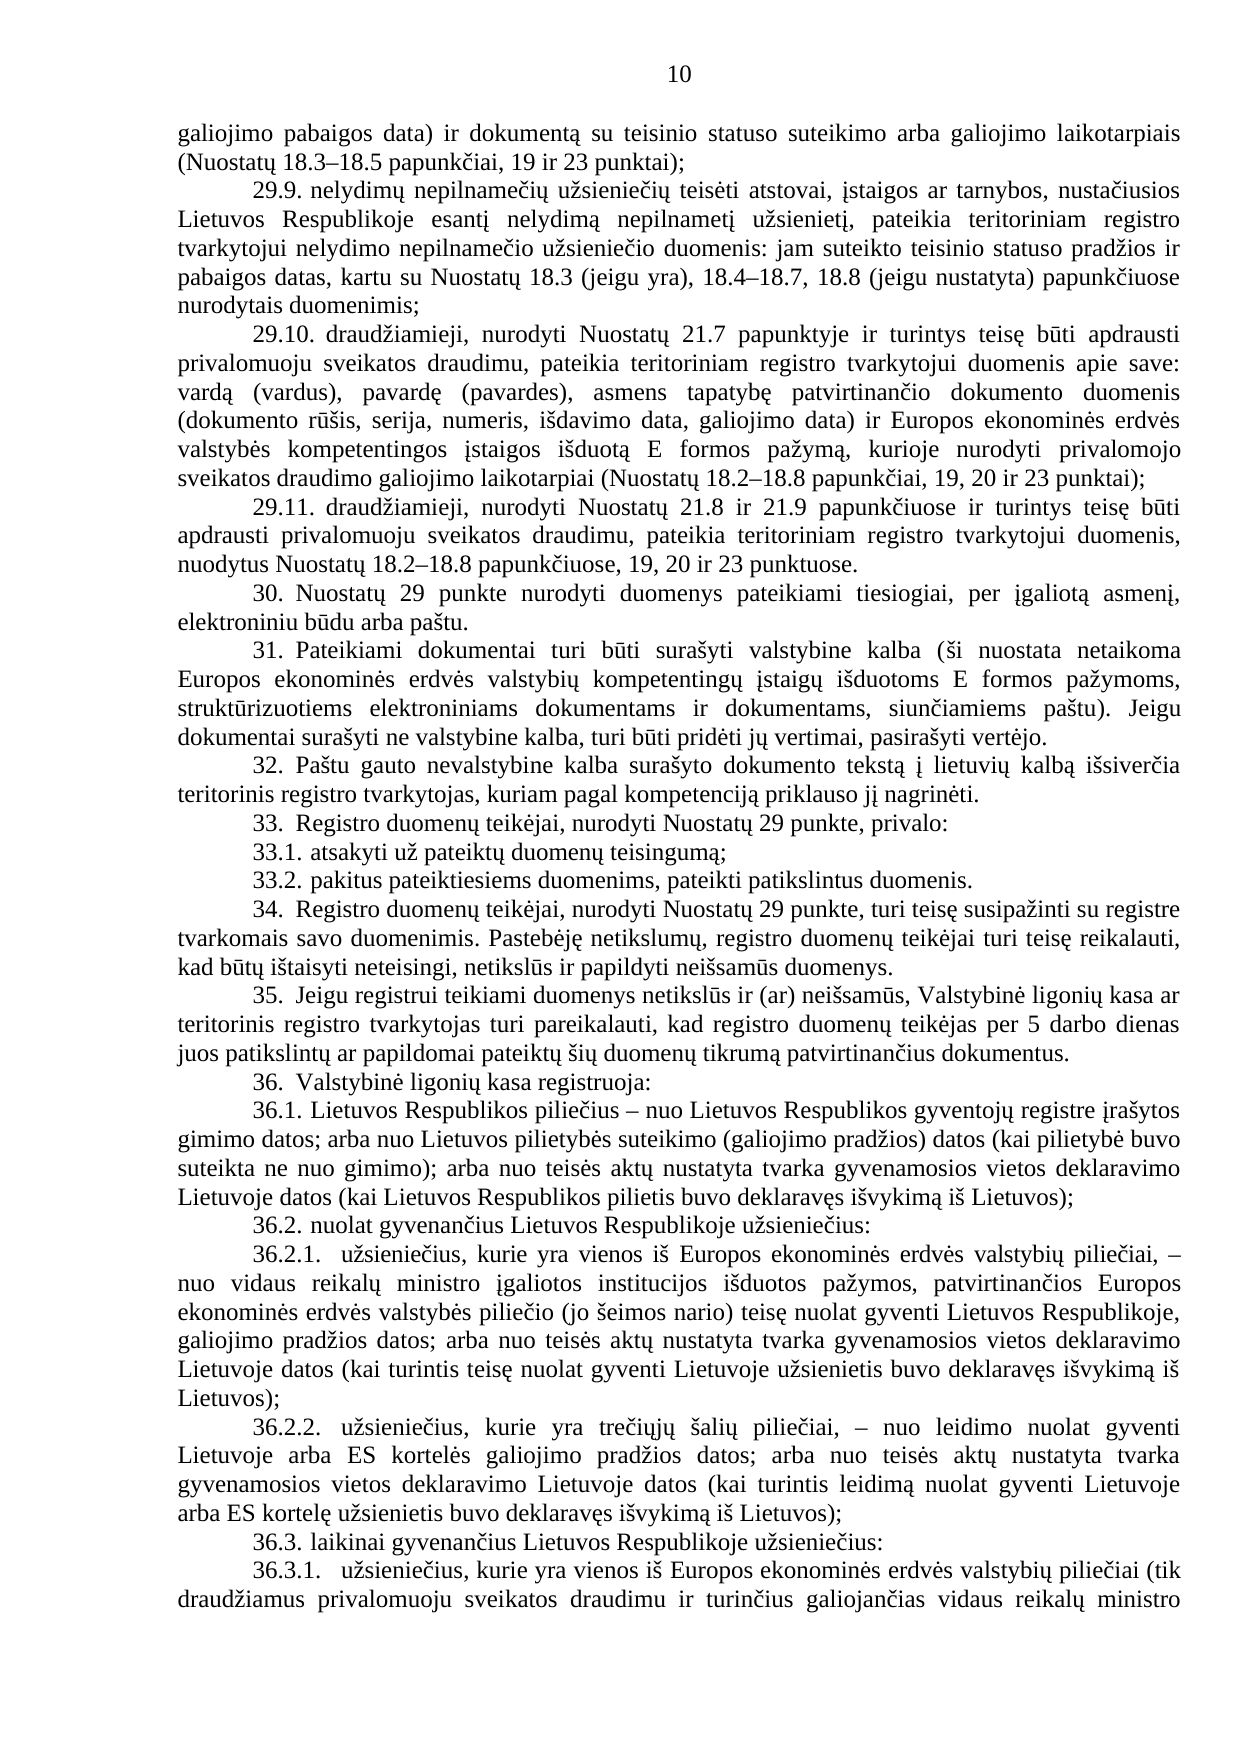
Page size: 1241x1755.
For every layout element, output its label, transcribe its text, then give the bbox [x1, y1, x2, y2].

text 29.9. nelydimų nepilnamečių užsieniečių teisėti atstovai, įstaigos ar tarnybos, nustačiusios Lietuvos Respublikoje esantį nelydimą nepilnametį užsienietį, pateikia teritoriniam registro tvarkytojui nelydimo nepilnamečio užsieniečio duomenis: jam suteikto teisinio statuso pradžios ir pabaigos datas, kartu su Nuostatų 18.3 (jeigu yra), 18.4–18.7, 18.8 (jeigu nustatyta) papunkčiuose nurodytais duomenimis; [177, 176, 1181, 319]
text 30. Nuostatų 29 punkte nurodyti duomenys pateikiami tiesiogiai, per įgaliotą asmenį, elektroniniu būdu arba paštu. [177, 578, 1181, 636]
text 36.2.1. užsieniečius, kurie yra vienos iš Europos ekonominės erdvės valstybių piliečiai, – nuo vidaus reikalų ministro įgaliotos institucijos išduotos pažymos, patvirtinančios Europos ekonominės erdvės valstybės piliečio (jo šeimos nario) teisę nuolat gyventi Lietuvos Respublikoje, galiojimo pradžios datos; arba nuo teisės aktų nustatyta tvarka gyvenamosios vietos deklaravimo Lietuvoje datos (kai turintis teisę nuolat gyventi Lietuvoje užsienietis buvo deklaravęs išvykimą iš Lietuvos); [177, 1239, 1181, 1412]
text 35. Jeigu registrui teikiami duomenys netikslūs ir (ar) neišsamūs, Valstybinė ligonių kasa ar teritorinis registro tvarkytojas turi pareikalauti, kad registro duomenų teikėjas per 5 darbo dienas juos patikslintų ar papildomai pateiktų šių duomenų tikrumą patvirtinančius dokumentus. [177, 981, 1181, 1067]
text 31. Pateikiami dokumentai turi būti surašyti valstybine kalba (ši nuostata netaikoma Europos ekonominės erdvės valstybių kompetentingų įstaigų išduotoms E formos pažymoms, struktūrizuotiems elektroniniams dokumentams ir dokumentams, siunčiamiems paštu). Jeigu dokumentai surašyti ne valstybine kalba, turi būti pridėti jų vertimai, pasirašyti vertėjo. [177, 636, 1181, 751]
text 33.1. atsakyti už pateiktų duomenų teisingumą; [177, 837, 1181, 866]
text 36.3. laikinai gyvenančius Lietuvos Respublikoje užsieniečius: [177, 1527, 1181, 1556]
text 29.11. draudžiamieji, nurodyti Nuostatų 21.8 ir 21.9 papunkčiuose ir turintys teisę būti apdrausti privalomuoju sveikatos draudimu, pateikia teritoriniam registro tvarkytojui duomenis, nuodytus Nuostatų 18.2–18.8 papunkčiuose, 19, 20 ir 23 punktuose. [177, 492, 1181, 578]
text 33. Registro duomenų teikėjai, nurodyti Nuostatų 29 punkte, privalo: [177, 808, 1181, 837]
text 29.10. draudžiamieji, nurodyti Nuostatų 21.7 papunktyje ir turintys teisę būti apdrausti privalomuoju sveikatos draudimu, pateikia teritoriniam registro tvarkytojui duomenis apie save: vardą (vardus), pavardę (pavardes), asmens tapatybę patvirtinančio dokumento duomenis (dokumento rūšis, serija, numeris, išdavimo data, galiojimo data) ir Europos ekonominės erdvės valstybės kompetentingos įstaigos išduotą E formos pažymą, kurioje nurodyti privalomojo sveikatos draudimo galiojimo laikotarpiai (Nuostatų 18.2–18.8 papunkčiai, 19, 20 ir 23 punktai); [177, 319, 1181, 492]
text 36.1. Lietuvos Respublikos piliečius – nuo Lietuvos Respublikos gyventojų registre įrašytos gimimo datos; arba nuo Lietuvos pilietybės suteikimo (galiojimo pradžios) datos (kai pilietybė buvo suteikta ne nuo gimimo); arba nuo teisės aktų nustatyta tvarka gyvenamosios vietos deklaravimo Lietuvoje datos (kai Lietuvos Respublikos pilietis buvo deklaravęs išvykimą iš Lietuvos); [177, 1096, 1181, 1211]
text 36.2.2. užsieniečius, kurie yra trečiųjų šalių piliečiai, – nuo leidimo nuolat gyventi Lietuvoje arba ES kortelės galiojimo pradžios datos; arba nuo teisės aktų nustatyta tvarka gyvenamosios vietos deklaravimo Lietuvoje datos (kai turintis leidimą nuolat gyventi Lietuvoje arba ES kortelę užsienietis buvo deklaravęs išvykimą iš Lietuvos); [177, 1412, 1181, 1527]
text 36.3.1. užsieniečius, kurie yra vienos iš Europos ekonominės erdvės valstybių piliečiai (tik draudžiamus privalomuoju sveikatos draudimu ir turinčius galiojančias vidaus reikalų ministro [177, 1556, 1181, 1613]
text 36.2. nuolat gyvenančius Lietuvos Respublikoje užsieniečius: [177, 1211, 1181, 1239]
text 32. Paštu gauto nevalstybine kalba surašyto dokumento tekstą į lietuvių kalbą išsiverčia teritorinis registro tvarkytojas, kuriam pagal kompetenciją priklauso jį nagrinėti. [177, 751, 1181, 808]
text 33.2. pakitus pateiktiesiems duomenims, pateikti patikslintus duomenis. [177, 866, 1181, 894]
text 34. Registro duomenų teikėjai, nurodyti Nuostatų 29 punkte, turi teisę susipažinti su registre tvarkomais savo duomenimis. Pastebėję netikslumų, registro duomenų teikėjai turi teisę reikalauti, kad būtų ištaisyti neteisingi, netikslūs ir papildyti neišsamūs duomenys. [177, 894, 1181, 981]
text 36. Valstybinė ligonių kasa registruoja: [177, 1067, 1181, 1096]
text galiojimo pabaigos data) ir dokumentą su teisinio statuso suteikimo arba galiojimo laikotarpiais (Nuostatų 18.3–18.5 papunkčiai, 19 ir 23 punktai); [177, 118, 1181, 176]
